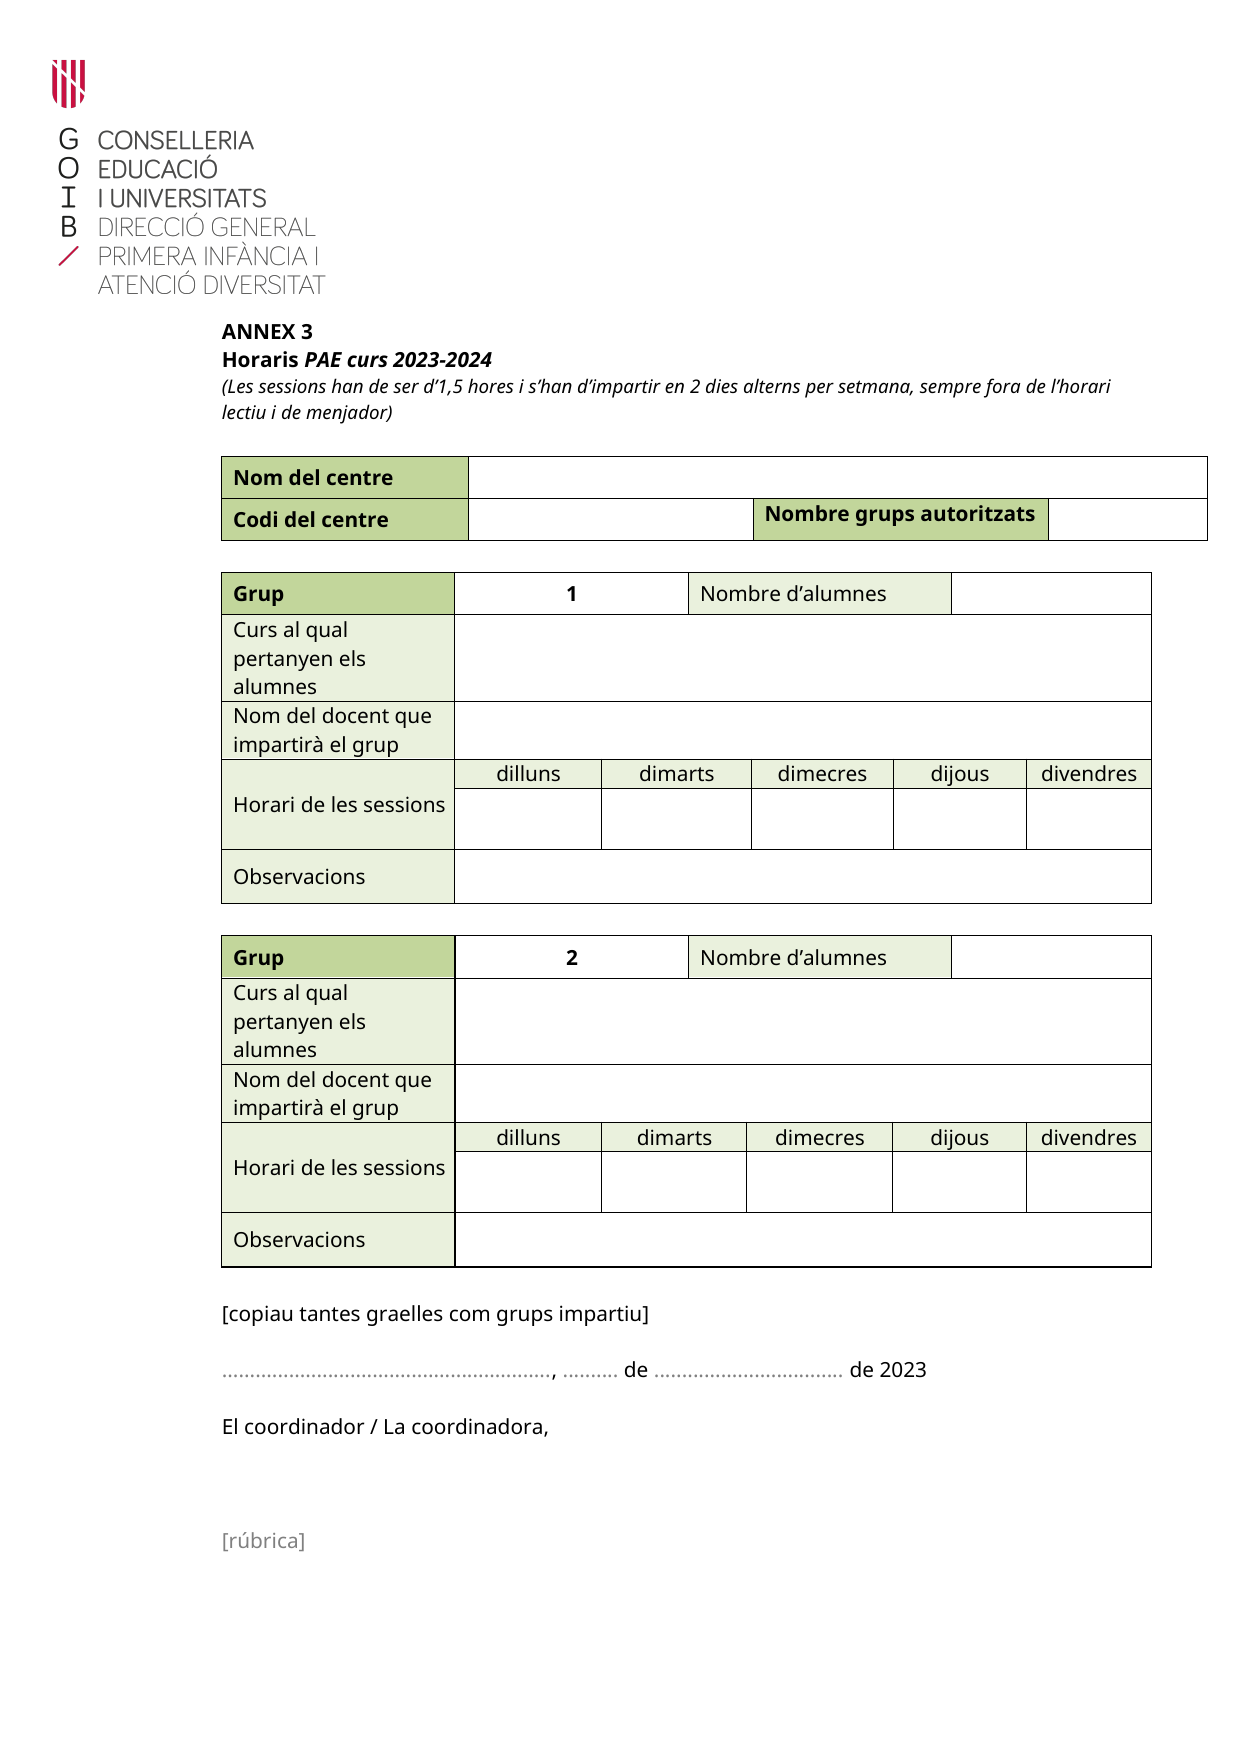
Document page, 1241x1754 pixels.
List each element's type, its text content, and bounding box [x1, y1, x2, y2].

text ANNEX 3 [222, 317, 1152, 345]
table_header [952, 573, 1151, 614]
text Horaris PAE curs 2023-2024 [222, 345, 1152, 374]
table_cell Observacions [222, 1213, 454, 1266]
table_cell [469, 499, 753, 540]
table_cell [1027, 1152, 1151, 1212]
table_header [469, 457, 1207, 498]
text El coordinador / La coordinadora, [222, 1412, 1152, 1441]
table_cell dilluns [456, 1123, 601, 1151]
table_header 1 [455, 573, 688, 614]
table_cell dimecres [752, 760, 893, 788]
table_cell [456, 1213, 1151, 1266]
table_cell [455, 850, 1151, 903]
text (Les sessions han de ser d’1,5 hores i s’han d’impartir en 2 dies alterns per setmana, sempre fora de l’horari lectiu i de menjador) [222, 374, 1152, 425]
table_cell Horari de les sessions [222, 760, 454, 849]
text [rúbrica] [222, 1526, 1152, 1554]
table_cell [1027, 789, 1151, 849]
table_cell dimarts [602, 760, 751, 788]
table_cell [455, 789, 601, 849]
table_cell dilluns [455, 760, 601, 788]
table_header Grup [222, 573, 454, 614]
table_cell [747, 1152, 892, 1212]
table_cell [456, 979, 1151, 1064]
table_header Nombre d’alumnes [689, 573, 951, 614]
table_cell Codi del centre [222, 499, 468, 540]
table_cell Nom del docent que impartirà el grup [222, 1065, 454, 1122]
table_cell [602, 1152, 746, 1212]
table_cell Observacions [222, 850, 454, 903]
table_cell Nombre grups autoritzats [754, 499, 1048, 540]
table_cell [752, 789, 893, 849]
text [copiau tantes graelles com grups impartiu] [222, 1299, 1152, 1327]
table_cell dimecres [747, 1123, 892, 1151]
table_cell dijous [894, 760, 1026, 788]
table_cell Curs al qual pertanyen els alumnes [222, 615, 454, 701]
table_cell [894, 789, 1026, 849]
table_cell Horari de les sessions [222, 1123, 454, 1212]
table_header Grup [222, 936, 454, 977]
table_cell [456, 1152, 601, 1212]
table_cell [1049, 499, 1207, 540]
text ..........................................................., .......... de .................................. de 2023 [222, 1356, 1152, 1384]
picture [29, 44, 334, 317]
table_header Nom del centre [222, 457, 468, 498]
table_header Nombre d’alumnes [689, 936, 951, 977]
table_cell [893, 1152, 1026, 1212]
table_header [952, 936, 1151, 977]
table_header 2 [456, 936, 688, 977]
table_cell dimarts [602, 1123, 746, 1151]
table_cell dijous [893, 1123, 1026, 1151]
table_cell [455, 615, 1151, 701]
table_cell Nom del docent que impartirà el grup [222, 702, 454, 758]
table_cell divendres [1027, 760, 1151, 788]
table_cell divendres [1027, 1123, 1151, 1151]
table_cell Curs al qual pertanyen els alumnes [222, 979, 454, 1064]
table_cell [456, 1065, 1151, 1122]
table_cell [455, 702, 1151, 758]
table_cell [602, 789, 751, 849]
